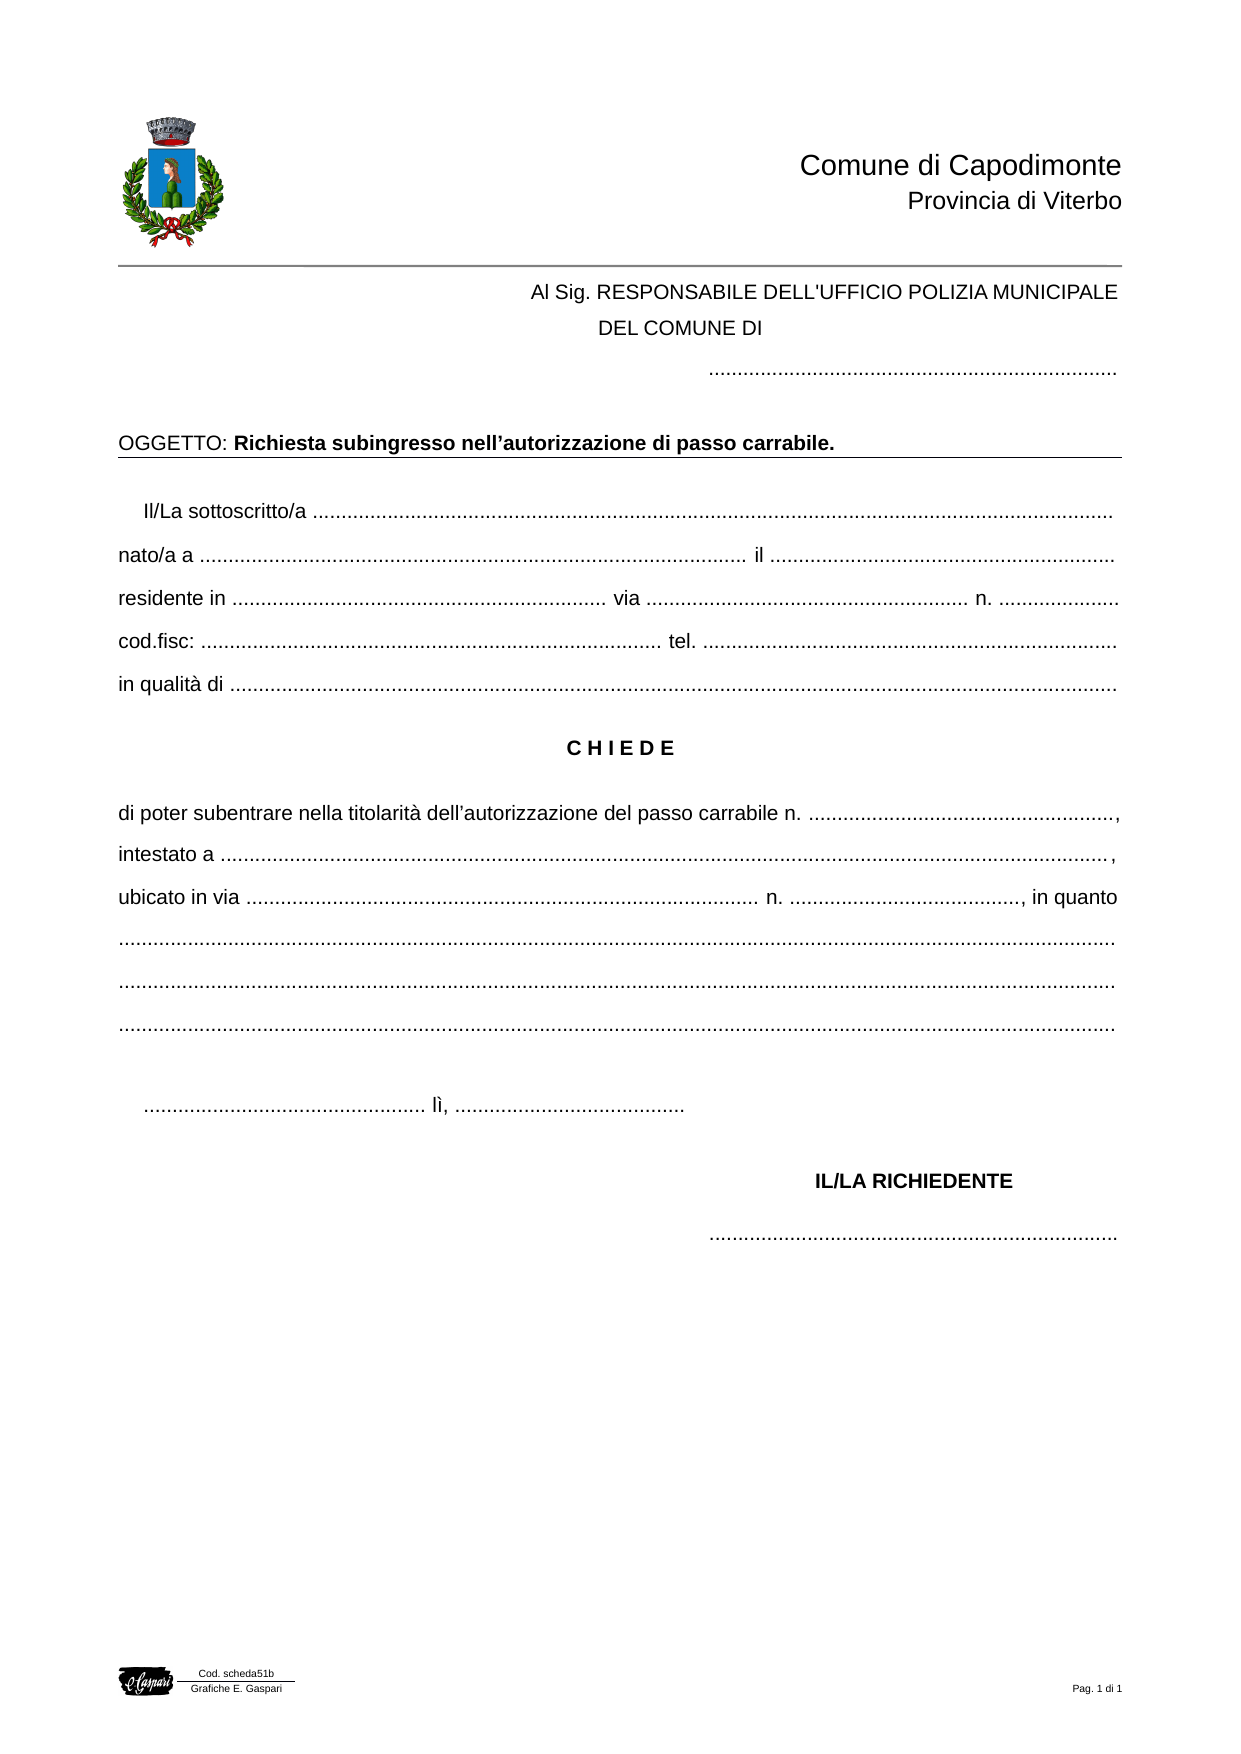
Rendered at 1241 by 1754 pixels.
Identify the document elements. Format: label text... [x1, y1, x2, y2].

picture [118, 1666, 174, 1696]
text C H I E D E [118, 736, 1122, 760]
text cod.fisc: ................................................................................ tel. ........................................................................ [118, 625, 1122, 654]
text ubicato in via ......................................................................................... n. ........................................, in quanto ............................................................................................................................................................................. [118, 881, 1122, 951]
picture [122, 117, 224, 248]
text ....................................................................... [706, 1217, 1122, 1246]
text Provincia di Viterbo [224, 186, 1122, 215]
text nato/a a ............................................................................................... il ............................................................ [118, 539, 1122, 567]
text IL/LA RICHIEDENTE [706, 1169, 1122, 1193]
text DEL COMUNE DI [598, 316, 1122, 340]
text residente in ................................................................. via ........................................................ n. ..................... [118, 582, 1122, 611]
text Il/La sottoscritto/a ........................................................................................................................................... [118, 496, 1122, 524]
text in qualità di .......................................................................................................................................................... [118, 668, 1122, 697]
text ............................................................................................................................................................................. [118, 1008, 1122, 1037]
text di poter subentrare nella titolarità dell’autorizzazione del passo carrabile n. ....................................................., intestato a .........................................................................................................................................................., [118, 797, 1122, 867]
text OGGETTO: Richiesta subingresso nell’autorizzazione di passo carrabile. [118, 431, 1122, 457]
text Comune di Capodimonte [224, 148, 1122, 181]
text ............................................................................................................................................................................. [118, 965, 1122, 994]
text ................................................. lì, ........................................ [143, 1089, 1122, 1117]
text Al Sig. RESPONSABILE DELL'UFFICIO POLIZIA MUNICIPALE [531, 280, 1122, 304]
text ....................................................................... [708, 352, 1122, 381]
